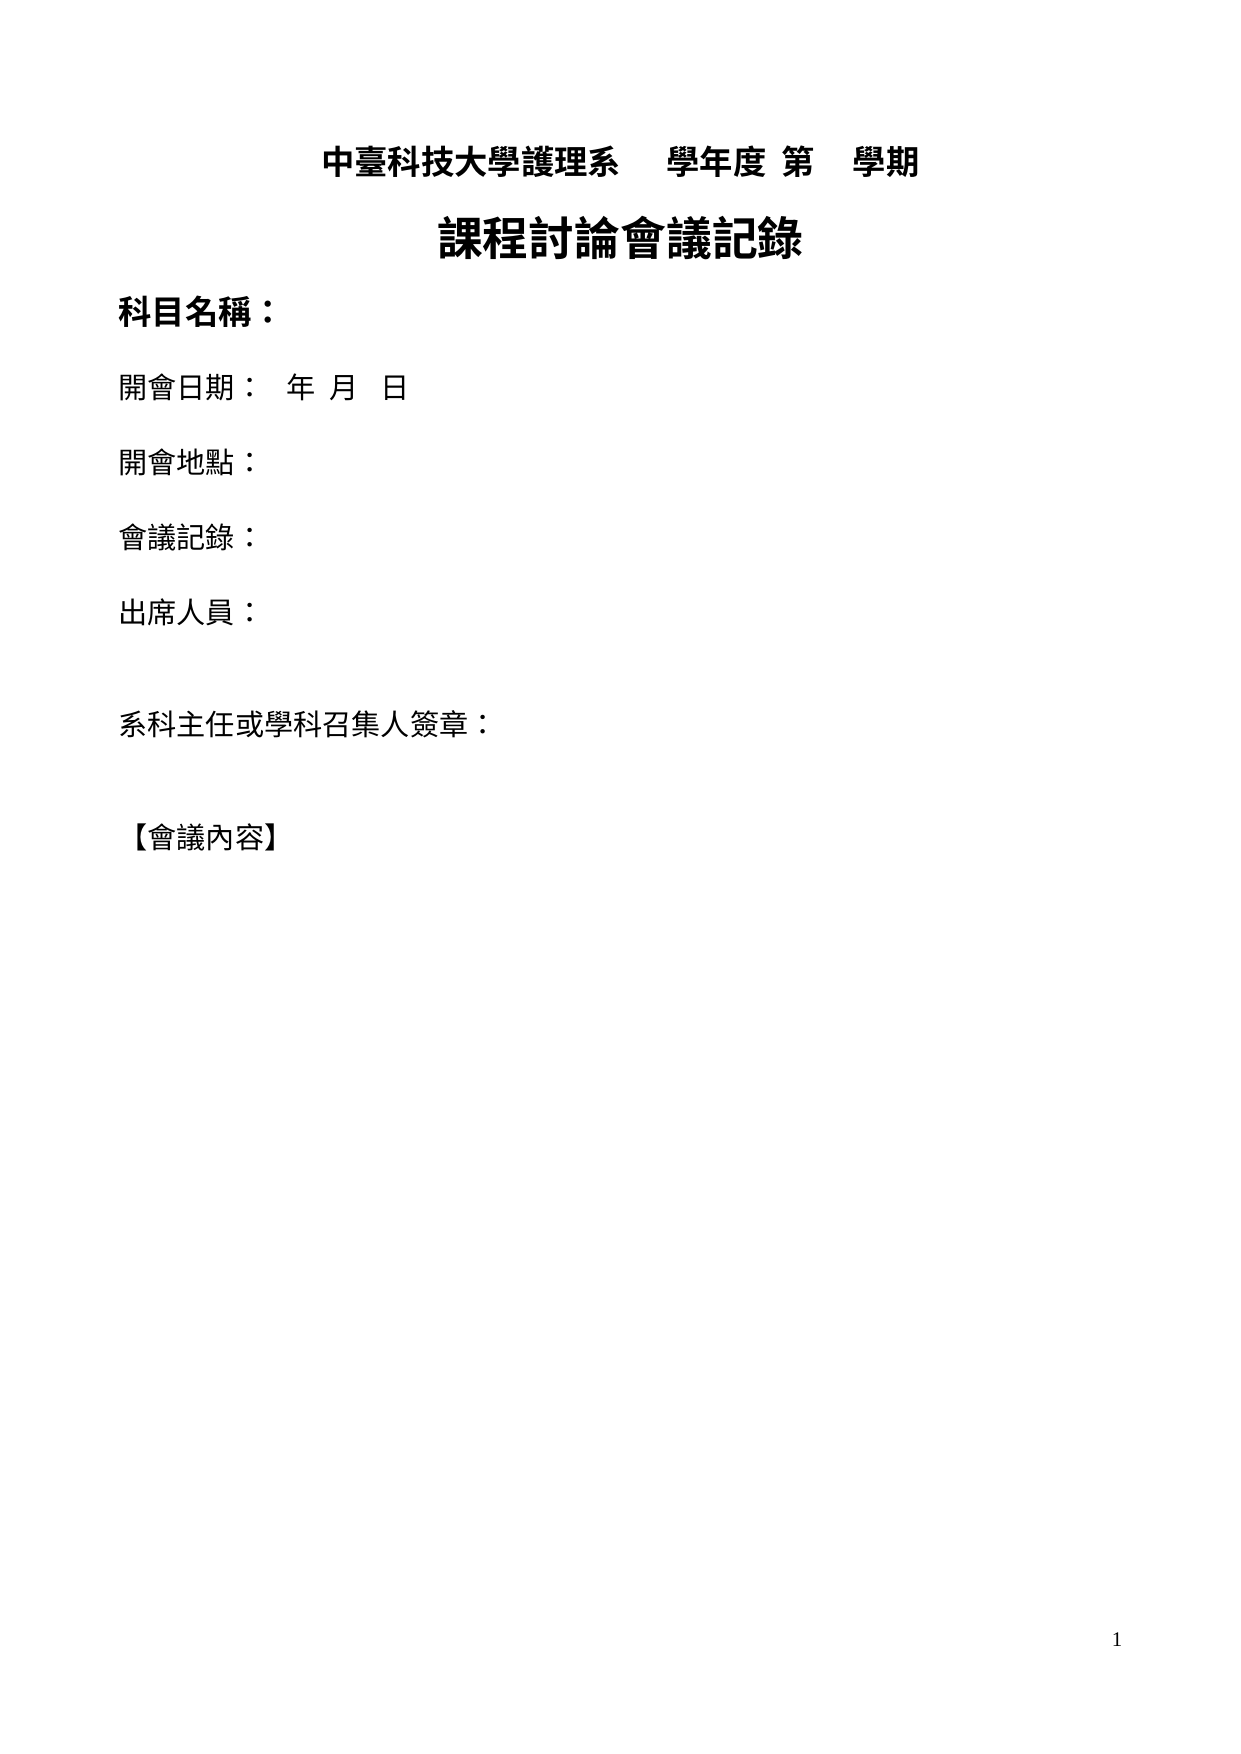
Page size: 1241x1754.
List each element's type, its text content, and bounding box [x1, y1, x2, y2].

text 科目名稱： [118, 273, 1122, 348]
text 【會議內容】 [118, 798, 1122, 873]
text 課程討論會議記錄 [118, 198, 1122, 273]
text 開會地點： [118, 423, 1122, 498]
text 系科主任或學科召集人簽章： [118, 685, 1122, 760]
text 出席人員： [118, 573, 1122, 648]
text 開會日期： 年 月 日 [118, 348, 1122, 423]
text 會議記錄： [118, 498, 1122, 573]
text 中臺科技大學護理系 學年度 第 學期 [118, 123, 1122, 198]
